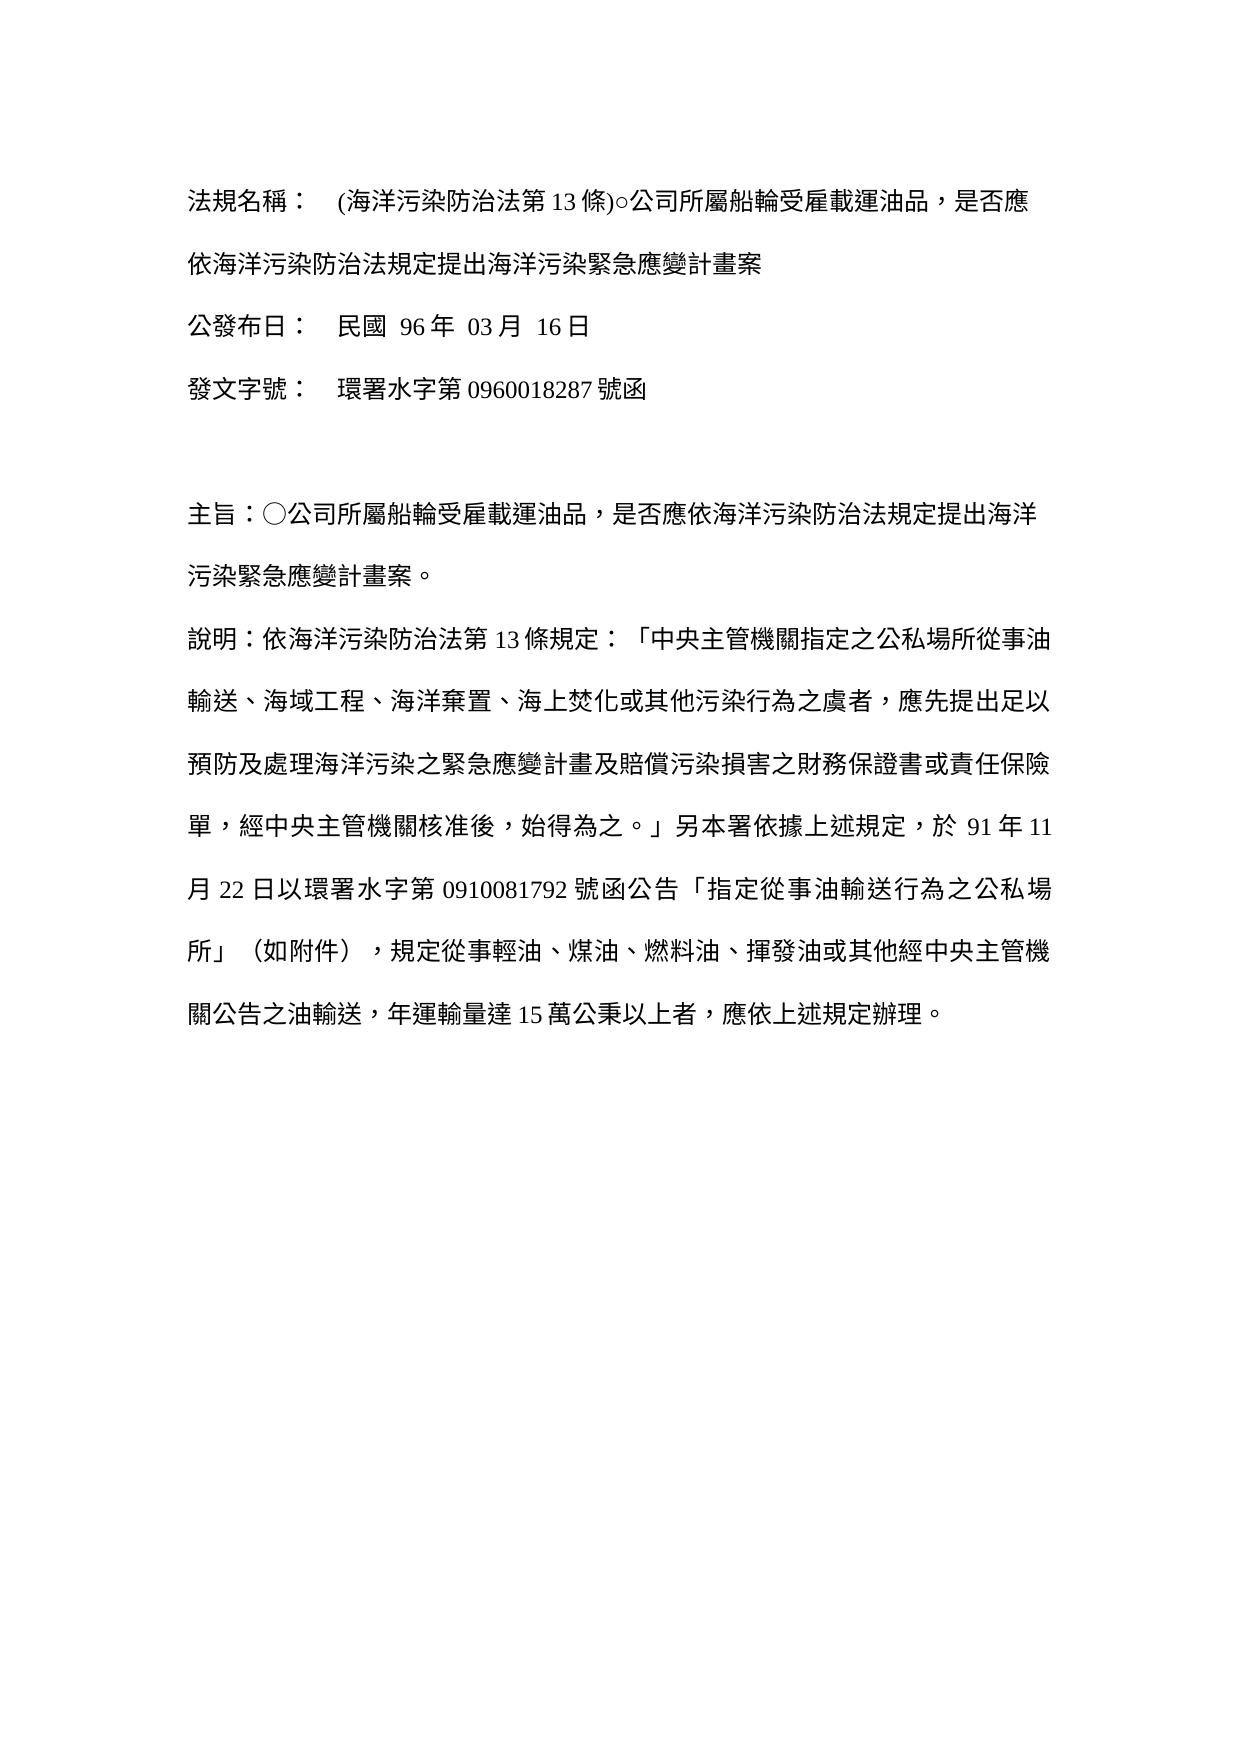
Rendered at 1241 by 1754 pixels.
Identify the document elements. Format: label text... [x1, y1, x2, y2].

text 說明：依海洋污染防治法第13條規定：「中央主管機關指定之公私場所從事油輸送、海域工程、海洋棄置、海上焚化或其他污染行為之虞者，應先提出足以預防及處理海洋污染之緊急應變計畫及賠償污染損害之財務保證書或責任保險單，經中央主管機關核准後，始得為之。」另本署依據上述規定，於91年11月22日以環署水字第0910081792號函公告「指定從事油輸送行為之公私場所」（如附件），規定從事輕油、煤油、燃料油、揮發油或其他經中央主管機關公告之油輸送，年運輸量達15萬公秉以上者，應依上述規定辦理。 [187, 596, 1053, 1033]
text 法規名稱： (海洋污染防治法第13條)○公司所屬船輪受雇載運油品，是否應依海洋污染防治法規定提出海洋污染緊急應變計畫案 [187, 158, 1053, 283]
text 主旨：○公司所屬船輪受雇載運油品，是否應依海洋污染防治法規定提出海洋污染緊急應變計畫案。 [187, 471, 1053, 596]
text 公發布日： 民國 96年 03 月 16日 [187, 283, 1053, 346]
text 發文字號： 環署水字第0960018287號函 [187, 346, 1053, 408]
